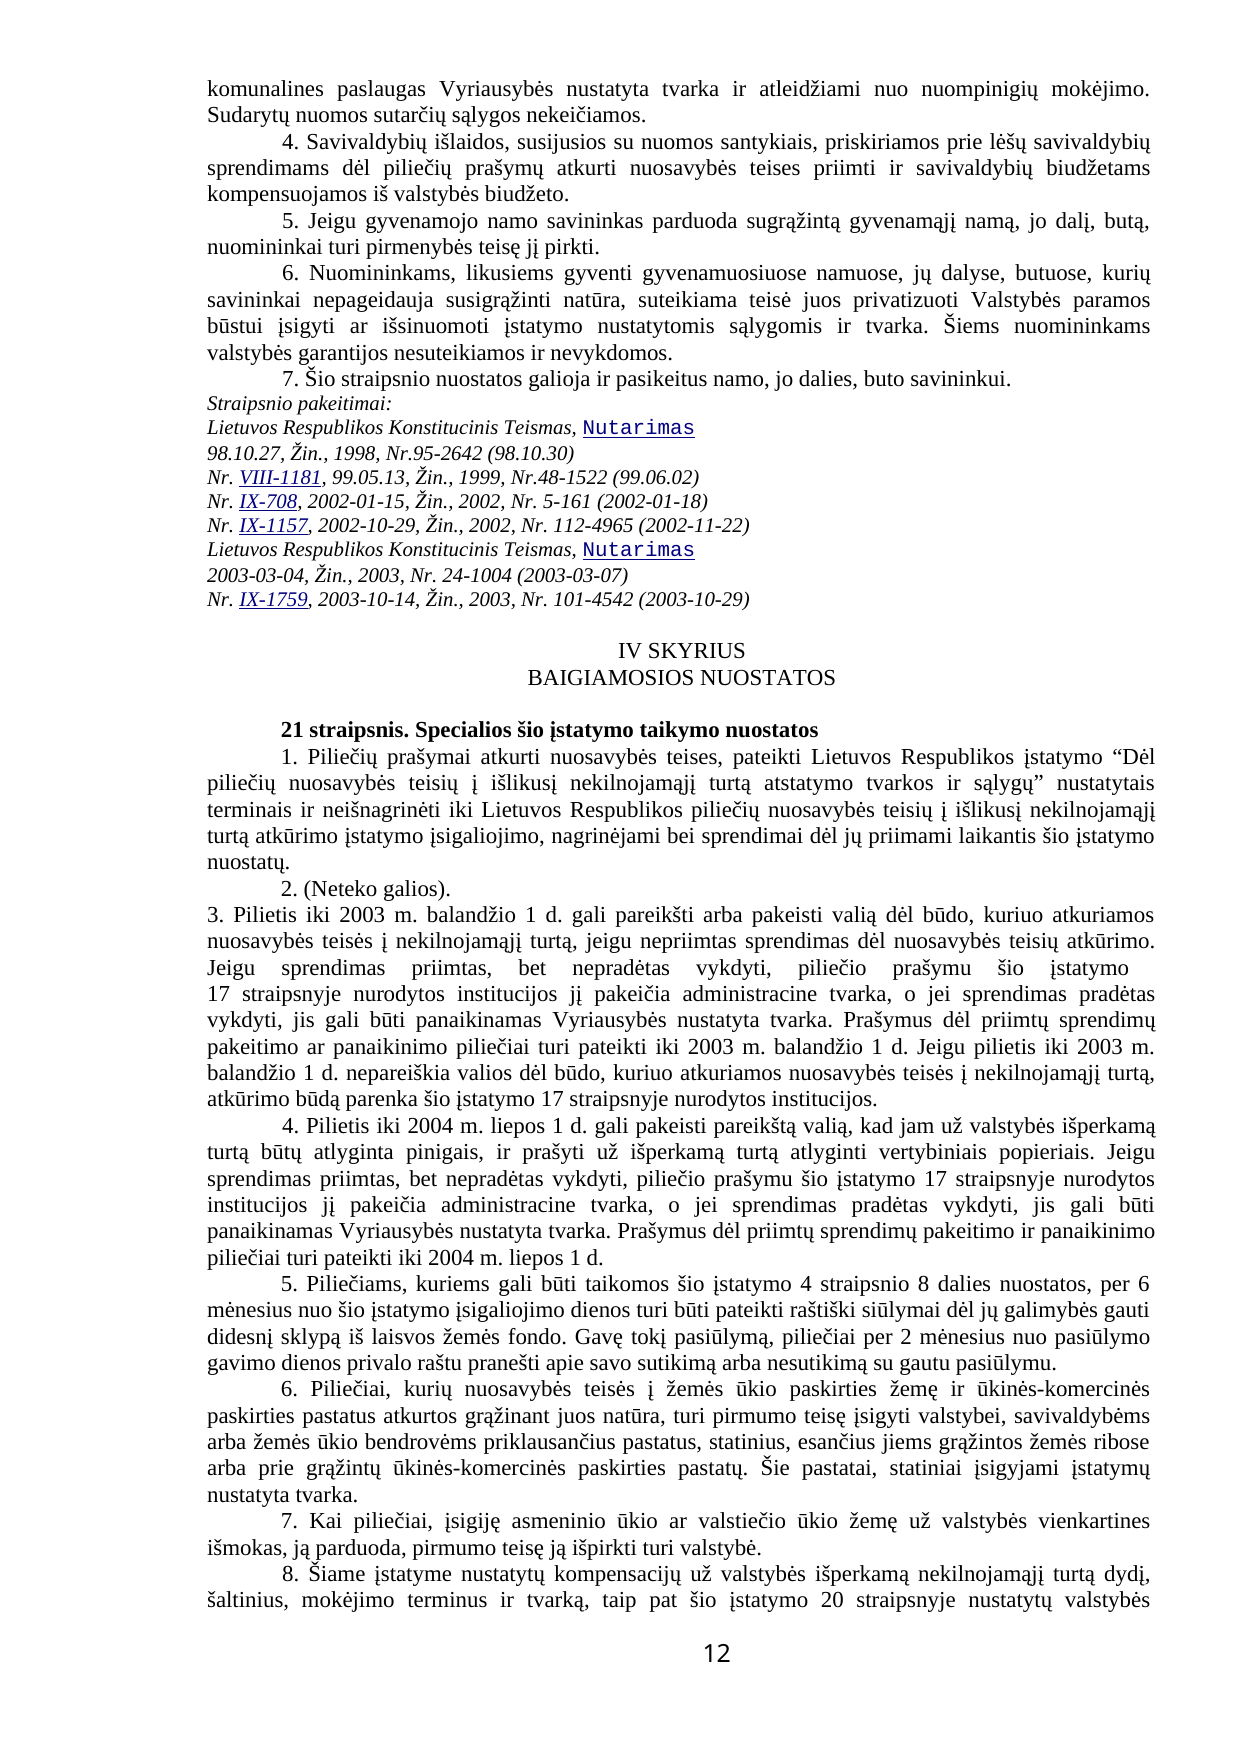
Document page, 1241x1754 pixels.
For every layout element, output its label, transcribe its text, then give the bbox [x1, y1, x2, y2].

text BAIGIAMOSIOS NUOSTATOS [207, 664, 1157, 690]
text 5. Piliečiams, kuriems gali būti taikomos šio įstatymo 4 straipsnio 8 dalies nuostatos, per 6 mėnesius nuo šio įstatymo įsigaliojimo dienos turi būti pateikti raštiški siūlymai dėl jų galimybės gauti didesnį sklypą iš laisvos žemės fondo. Gavę tokį pasiūlymą, piliečiai per 2 mėnesius nuo pasiūlymo gavimo dienos privalo raštu pranešti apie savo sutikimą arba nesutikimą su gautu pasiūlymu. [207, 1270, 1152, 1375]
text 7. Šio straipsnio nuostatos galioja ir pasikeitus namo, jo dalies, buto savininkui. [207, 365, 1152, 391]
text 6. Piliečiai, kurių nuosavybės teisės į žemės ūkio paskirties žemę ir ūkinės-komercinės paskirties pastatus atkurtos grąžinant juos natūra, turi pirmumo teisę įsigyti valstybei, savivaldybėms arba žemės ūkio bendrovėms priklausančius pastatus, statinius, esančius jiems grąžintos žemės ribose arba prie grąžintų ūkinės-komercinės paskirties pastatų. Šie pastatai, statiniai įsigyjami įstatymų nustatyta tvarka. [207, 1375, 1152, 1507]
text 21 straipsnis. Specialios šio įstatymo taikymo nuostatos [207, 717, 1157, 743]
text Nr. IX-1759, 2003-10-14, Žin., 2003, Nr. 101-4542 (2003-10-29) [207, 587, 1152, 611]
text Nr. IX-708, 2002-01-15, Žin., 2002, Nr. 5-161 (2002-01-18) [207, 489, 1152, 513]
text 8. Šiame įstatyme nustatytų kompensacijų už valstybės išperkamą nekilnojamąjį turtą dydį, šaltinius, mokėjimo terminus ir tvarką, taip pat šio įstatymo 20 straipsnyje nustatytų valstybės [207, 1560, 1152, 1613]
text 7. Kai piliečiai, įsigiję asmeninio ūkio ar valstiečio ūkio žemę už valstybės vienkartines išmokas, ją parduoda, pirmumo teisę ją išpirkti turi valstybė. [207, 1507, 1152, 1560]
text komunalines paslaugas Vyriausybės nustatyta tvarka ir atleidžiami nuo nuompinigių mokėjimo. Sudarytų nuomos sutarčių sąlygos nekeičiamos. [207, 75, 1152, 128]
text Nr. IX-1157, 2002-10-29, Žin., 2002, Nr. 112-4965 (2002-11-22) [207, 513, 1152, 537]
text Nr. VIII-1181, 99.05.13, Žin., 1999, Nr.48-1522 (99.06.02) [207, 465, 1152, 489]
text Straipsnio pakeitimai: [207, 391, 1157, 415]
text 98.10.27, Žin., 1998, Nr.95-2642 (98.10.30) [207, 441, 1152, 465]
text Lietuvos Respublikos Konstitucinis Teismas, Nutarimas [207, 537, 1152, 563]
text 1. Piliečių prašymai atkurti nuosavybės teises, pateikti Lietuvos Respublikos įstatymo “Dėl piliečių nuosavybės teisių į išlikusį nekilnojamąjį turtą atstatymo tvarkos ir sąlygų” nustatytais terminais ir neišnagrinėti iki Lietuvos Respublikos piliečių nuosavybės teisių į išlikusį nekilnojamąjį turtą atkūrimo įstatymo įsigaliojimo, nagrinėjami bei sprendimai dėl jų priimami laikantis šio įstatymo nuostatų. [207, 743, 1157, 875]
text 5. Jeigu gyvenamojo namo savininkas parduoda sugrąžintą gyvenamąjį namą, jo dalį, butą, nuomininkai turi pirmenybės teisę jį pirkti. [207, 207, 1152, 259]
text IV SKYRIUS [207, 637, 1157, 664]
text 2003-03-04, Žin., 2003, Nr. 24-1004 (2003-03-07) [207, 563, 1152, 587]
text 6. Nuomininkams, likusiems gyventi gyvenamuosiuose namuose, jų dalyse, butuose, kurių savininkai nepageidauja susigrąžinti natūra, suteikiama teisė juos privatizuoti Valstybės paramos būstui įsigyti ar išsinuomoti įstatymo nustatytomis sąlygomis ir tvarka. Šiems nuomininkams valstybės garantijos nesuteikiamos ir nevykdomos. [207, 259, 1152, 365]
text 3. Pilietis iki 2003 m. balandžio 1 d. gali pareikšti arba pakeisti valią dėl būdo, kuriuo atkuriamos nuosavybės teisės į nekilnojamąjį turtą, jeigu nepriimtas sprendimas dėl nuosavybės teisių atkūrimo. Jeigu sprendimas priimtas, bet nepradėtas vykdyti, piliečio prašymu šio įstatymo 17 straipsnyje nurodytos institucijos jį pakeičia administracine tvarka, o jei sprendimas pradėtas vykdyti, jis gali būti panaikinamas Vyriausybės nustatyta tvarka. Prašymus dėl priimtų sprendimų pakeitimo ar panaikinimo piliečiai turi pateikti iki 2003 m. balandžio 1 d. Jeigu pilietis iki 2003 m. balandžio 1 d. nepareiškia valios dėl būdo, kuriuo atkuriamos nuosavybės teisės į nekilnojamąjį turtą, atkūrimo būdą parenka šio įstatymo 17 straipsnyje nurodytos institucijos. [207, 901, 1157, 1112]
text 4. Pilietis iki 2004 m. liepos 1 d. gali pakeisti pareikštą valią, kad jam už valstybės išperkamą turtą būtų atlyginta pinigais, ir prašyti už išperkamą turtą atlyginti vertybiniais popieriais. Jeigu sprendimas priimtas, bet nepradėtas vykdyti, piliečio prašymu šio įstatymo 17 straipsnyje nurodytos institucijos jį pakeičia administracine tvarka, o jei sprendimas pradėtas vykdyti, jis gali būti panaikinamas Vyriausybės nustatyta tvarka. Prašymus dėl priimtų sprendimų pakeitimo ir panaikinimo piliečiai turi pateikti iki 2004 m. liepos 1 d. [207, 1112, 1157, 1270]
text Lietuvos Respublikos Konstitucinis Teismas, Nutarimas [207, 415, 1152, 441]
text 2. (Neteko galios). [207, 875, 1157, 901]
text 4. Savivaldybių išlaidos, susijusios su nuomos santykiais, priskiriamos prie lėšų savivaldybių sprendimams dėl piliečių prašymų atkurti nuosavybės teises priimti ir savivaldybių biudžetams kompensuojamos iš valstybės biudžeto. [207, 128, 1152, 207]
